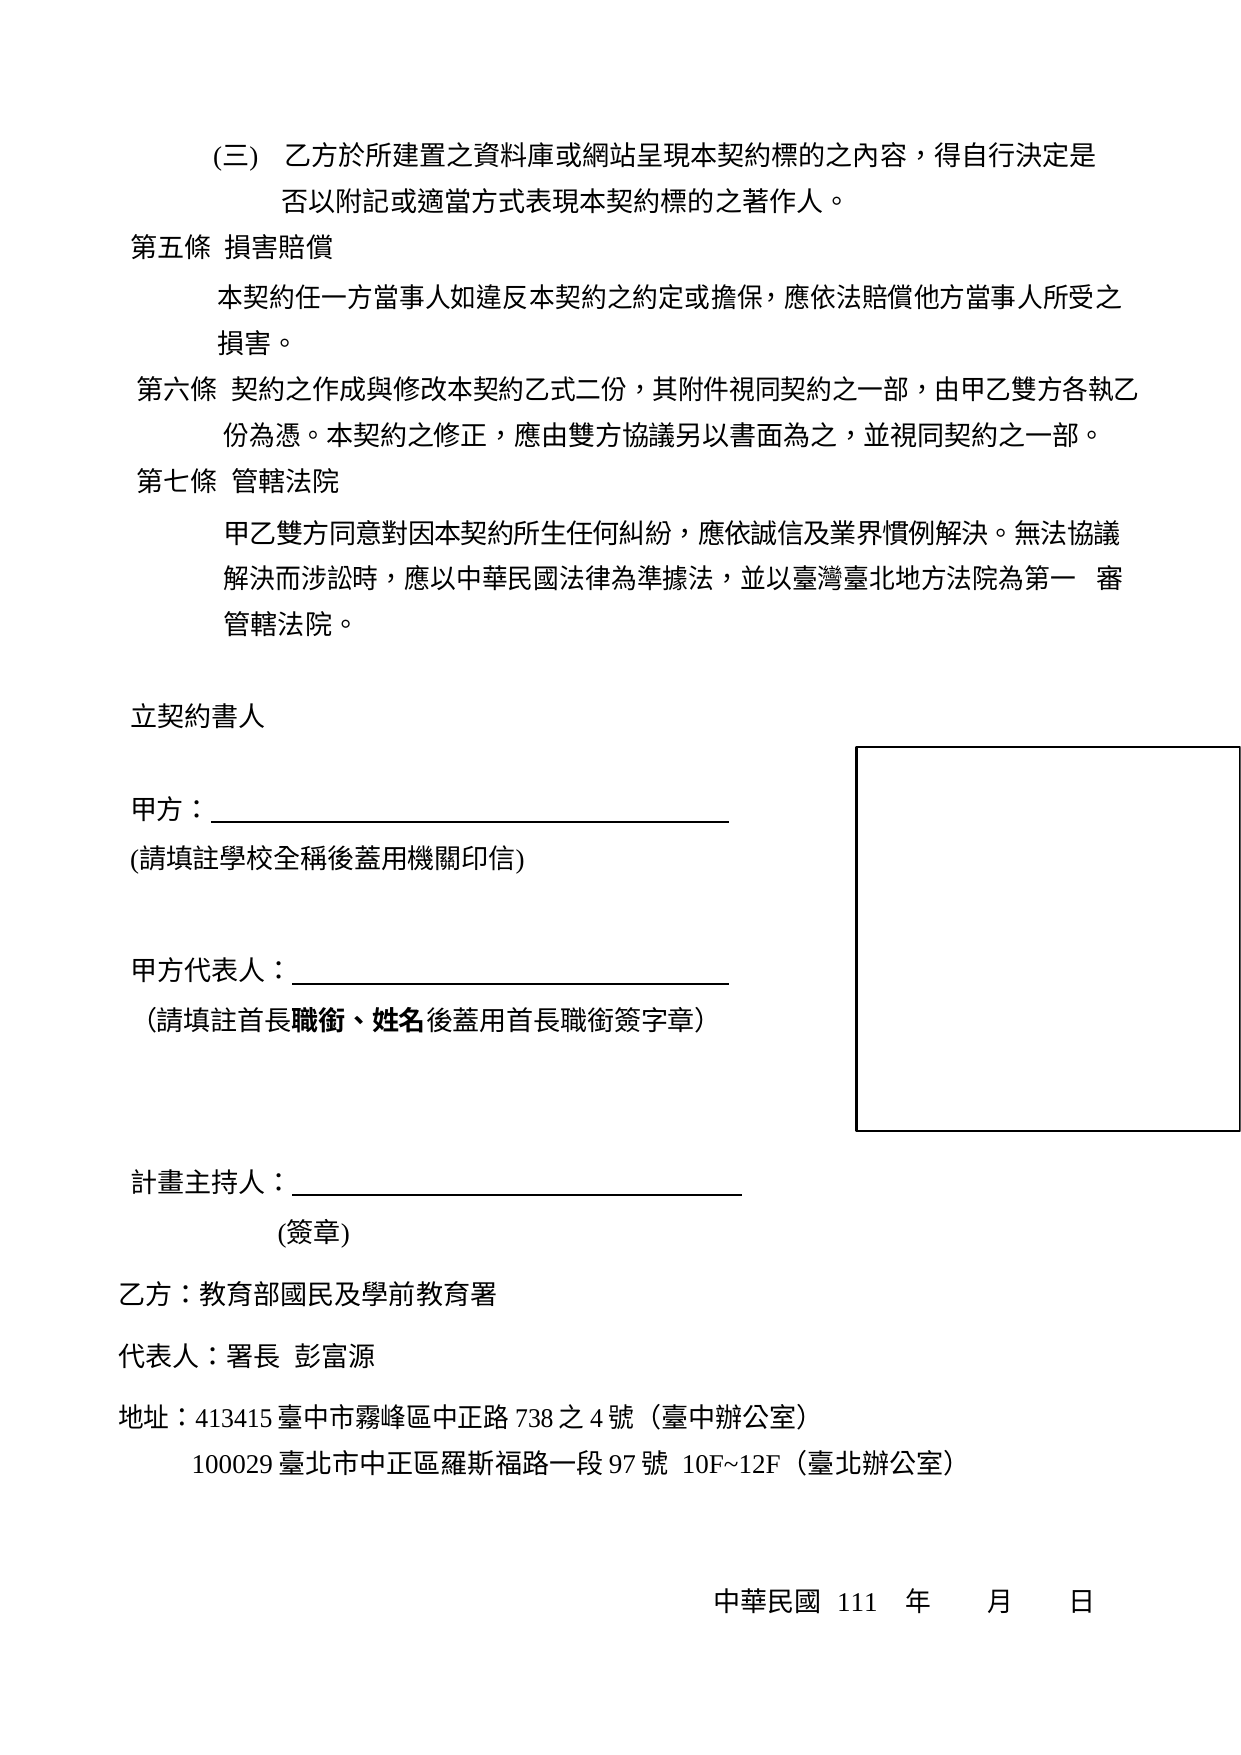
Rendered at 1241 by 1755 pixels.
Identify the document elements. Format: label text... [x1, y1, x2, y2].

text (簽章) [277, 1206, 1161, 1252]
text 立契約書人 [130, 690, 1161, 736]
text 甲乙雙方同意對因本契約所生任何糾紛，應依誠信及業界慣例解決。無法協議 解決而涉訟時，應以中華民國法律為準據法，並以臺灣臺北地方法院為第一 審管轄法院。 [223, 506, 1123, 644]
text 100029臺北市中正區羅斯福路一段97號 10F~12F（臺北辦公室） [178, 1437, 1161, 1483]
text （請填註首長職銜、姓名後蓋用首長職銜簽字章） [130, 994, 855, 1040]
text 乙方：教育部國民及學前教育署 [118, 1268, 777, 1314]
text 計畫主持人： [130, 1156, 1161, 1201]
text (請填註學校全稱後蓋用機關印信) [130, 832, 855, 878]
text 甲方： [130, 782, 855, 828]
text 地址：413415臺中市霧峰區中正路738之4號（臺中辦公室） [118, 1391, 842, 1437]
text 代表人：署長 彭富源 [118, 1329, 777, 1375]
text [858, 994, 1161, 1040]
text [858, 782, 1161, 828]
text 第五條 損害賠償 [130, 221, 1161, 267]
text 中華民國 111 年 月 日 [713, 1575, 1161, 1621]
text 第六條 契約之作成與修改本契約乙式二份，其附件視同契約之一部，由甲乙雙方各執乙份為憑。本契約之修正，應由雙方協議另以書面為之，並視同契約之一部。 [136, 363, 1161, 454]
text (三) 乙方於所建置之資料庫或網站呈現本契約標的之內容，得自行決定是否以附記或適當方式表現本契約標的之著作人。 [213, 129, 1123, 221]
text 本契約任一方當事人如違反本契約之約定或擔保，應依法賠償他方當事人所受之損害。 [217, 271, 1123, 363]
text [858, 944, 1161, 990]
text 甲方代表人： [130, 944, 855, 990]
text [858, 832, 1161, 878]
text 第七條 管轄法院 [136, 454, 1161, 500]
